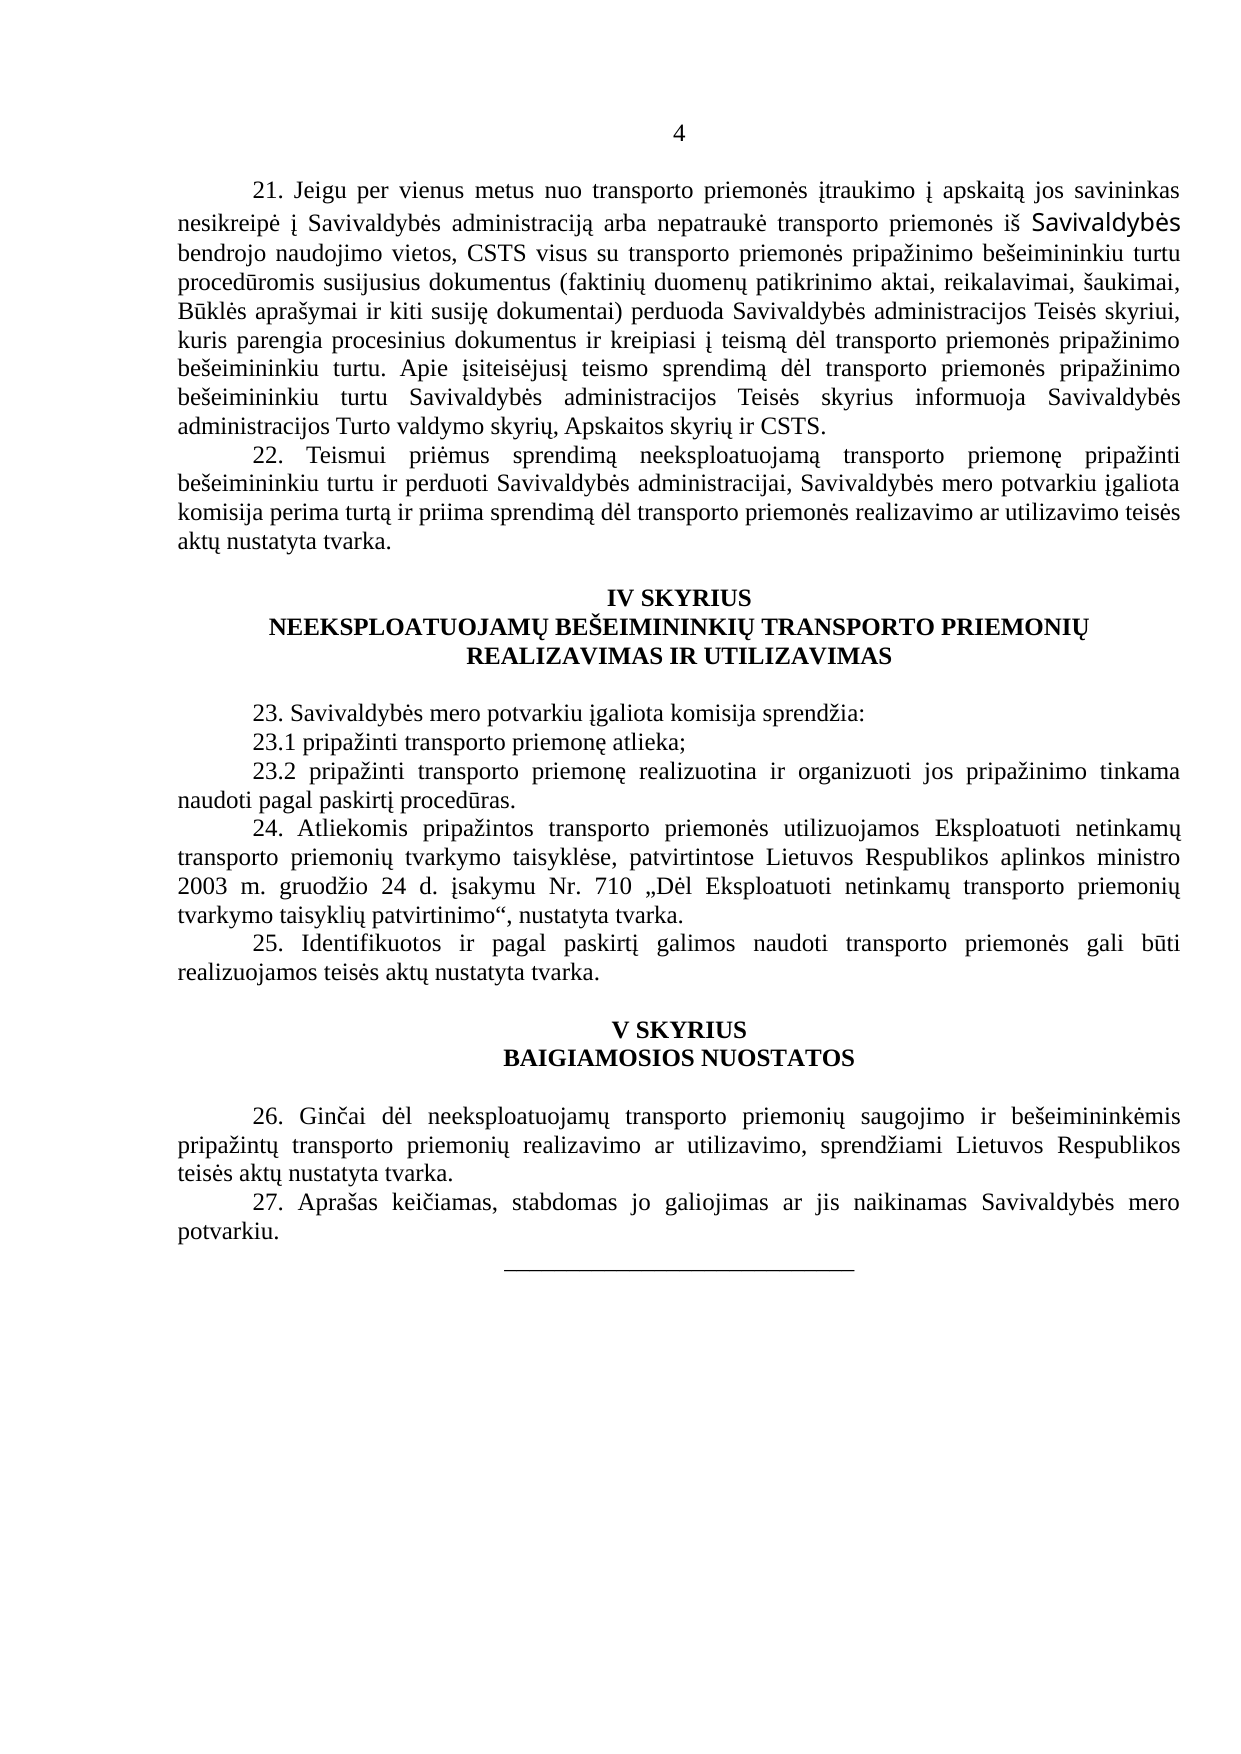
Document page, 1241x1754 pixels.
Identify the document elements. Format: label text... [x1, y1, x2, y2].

text 21. Jeigu per vienus metus nuo transporto priemonės įtraukimo į apskaitą jos savininkas nesikreipė į Savivaldybės administraciją arba nepatraukė transporto priemonės iš Savivaldybės bendrojo naudojimo vietos, CSTS visus su transporto priemonės pripažinimo bešeimininkiu turtu procedūromis susijusius dokumentus (faktinių duomenų patikrinimo aktai, reikalavimai, šaukimai, Būklės aprašymai ir kiti susiję dokumentai) perduoda Savivaldybės administracijos Teisės skyriui, kuris parengia procesinius dokumentus ir kreipiasi į teismą dėl transporto priemonės pripažinimo bešeimininkiu turtu. Apie įsiteisėjusį teismo sprendimą dėl transporto priemonės pripažinimo bešeimininkiu turtu Savivaldybės administracijos Teisės skyrius informuoja Savivaldybės administracijos Turto valdymo skyrių, Apskaitos skyrių ir CSTS. [177, 176, 1181, 440]
text ____________________________ [177, 1245, 1181, 1273]
text 23. Savivaldybės mero potvarkiu įgaliota komisija sprendžia: [177, 698, 1181, 727]
text Baigiamosios nuostatos [177, 1043, 1181, 1072]
text neeksploatuojamų BEŠEIMININKIŲ transporto priemonių [177, 612, 1181, 641]
text 26. Ginčai dėl neeksploatuojamų transporto priemonių saugojimo ir bešeimininkėmis pripažintų transporto priemonių realizavimo ar utilizavimo, sprendžiami Lietuvos Respublikos teisės aktų nustatyta tvarka. [177, 1101, 1181, 1187]
text 23.1 pripažinti transporto priemonę atlieka; [177, 727, 1181, 756]
text 24. Atliekomis pripažintos transporto priemonės utilizuojamos Eksploatuoti netinkamų transporto priemonių tvarkymo taisyklėse, patvirtintose Lietuvos Respublikos aplinkos ministro 2003 m. gruodžio 24 d. įsakymu Nr. 710 „Dėl Eksploatuoti netinkamų transporto priemonių tvarkymo taisyklių patvirtinimo“, nustatyta tvarka. [177, 813, 1181, 928]
text 27. Aprašas keičiamas, stabdomas jo galiojimas ar jis naikinamas Savivaldybės mero potvarkiu. [177, 1187, 1181, 1245]
text 25. Identifikuotos ir pagal paskirtį galimos naudoti transporto priemonės gali būti realizuojamos teisės aktų nustatyta tvarka. [177, 928, 1181, 986]
text realizavimas ir utilizavimas [177, 641, 1181, 670]
text V SKYRIUS [177, 1015, 1181, 1043]
text IV SKYRIUS [177, 583, 1181, 612]
text 23.2 pripažinti transporto priemonę realizuotina ir organizuoti jos pripažinimo tinkama naudoti pagal paskirtį procedūras. [177, 756, 1181, 813]
text 22. Teismui priėmus sprendimą neeksploatuojamą transporto priemonę pripažinti bešeimininkiu turtu ir perduoti Savivaldybės administracijai, Savivaldybės mero potvarkiu įgaliota komisija perima turtą ir priima sprendimą dėl transporto priemonės realizavimo ar utilizavimo teisės aktų nustatyta tvarka. [177, 440, 1181, 555]
